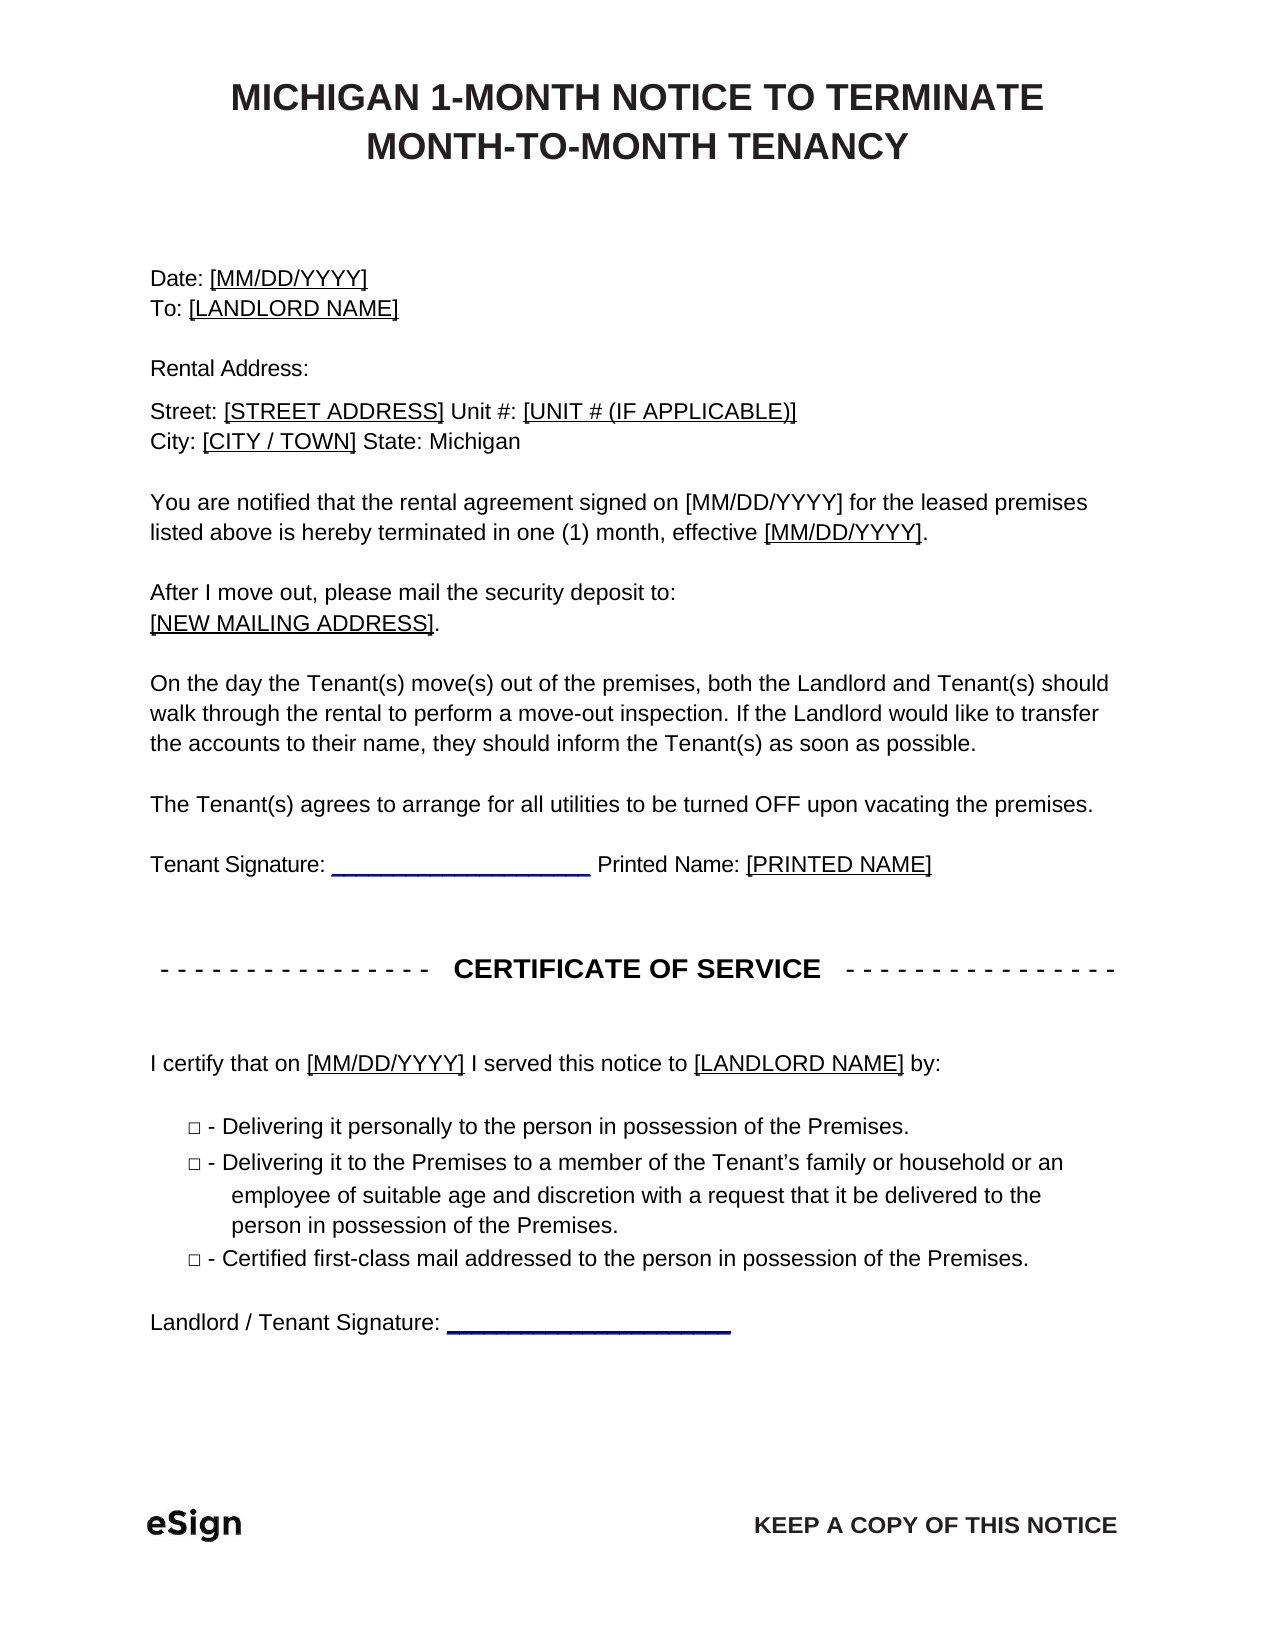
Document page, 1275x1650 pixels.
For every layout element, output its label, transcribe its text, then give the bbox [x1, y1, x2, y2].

subtitle I certify that on [MM/DD/YYYY] I served this notice to [LANDLORD NAME] by: [150, 1050, 1125, 1076]
text The Tenant(s) agrees to arrange for all utilities to be turned OFF upon vacating the premises. [150, 791, 1125, 817]
text employee of suitable age and discretion with a request that it be delivered to the [187, 1182, 1125, 1208]
text MONTH-TO-MONTH TENANCY [150, 124, 1125, 168]
text Rental Address: [150, 355, 1125, 382]
text You are notified that the rental agreement signed on [MM/DD/YYYY] for the leased premises listed above is hereby terminated in one (1) month, effective [MM/DD/YYYY]. [150, 489, 1125, 545]
text ☐ - Delivering it to the Premises to a member of the Tenant’s family or household or an [187, 1146, 1125, 1177]
text To: [LANDLORD NAME] [150, 295, 1125, 321]
text ☐ - Certified first-class mail addressed to the person in possession of the Premises. [187, 1242, 1125, 1274]
subtitle - - - - - - - - - - - - - - - - CERTIFICATE OF SERVICE - - - - - - - - - - - - - - - - [150, 953, 1125, 984]
text person in possession of the Premises. [187, 1212, 1125, 1238]
text [NEW MAILING ADDRESS]. [150, 609, 1125, 636]
text Landlord / Tenant Signature: _______________________ [150, 1308, 1125, 1335]
text On the day the Tenant(s) move(s) out of the premises, both the Landlord and Tenant(s) should walk through the rental to perform a move-out inspection. If the Landlord would like to transfer the accounts to their name, they should inform the Tenant(s) as soon as possible. [150, 670, 1125, 757]
text Tenant Signature: _____________________ Printed Name: [PRINTED NAME] [150, 851, 1125, 878]
text Date: [MM/DD/YYYY] [150, 265, 1125, 291]
text After I move out, please mail the security deposit to: [150, 579, 1125, 606]
text MICHIGAN 1-MONTH NOTICE TO TERMINATE [150, 75, 1125, 118]
text ☐ - Delivering it personally to the person in possession of the Premises. [187, 1110, 1125, 1141]
text Street: [STREET ADDRESS] Unit #: [UNIT # (IF APPLICABLE)] [150, 398, 1125, 424]
text City: [CITY / TOWN] State: Michigan [150, 428, 1125, 455]
